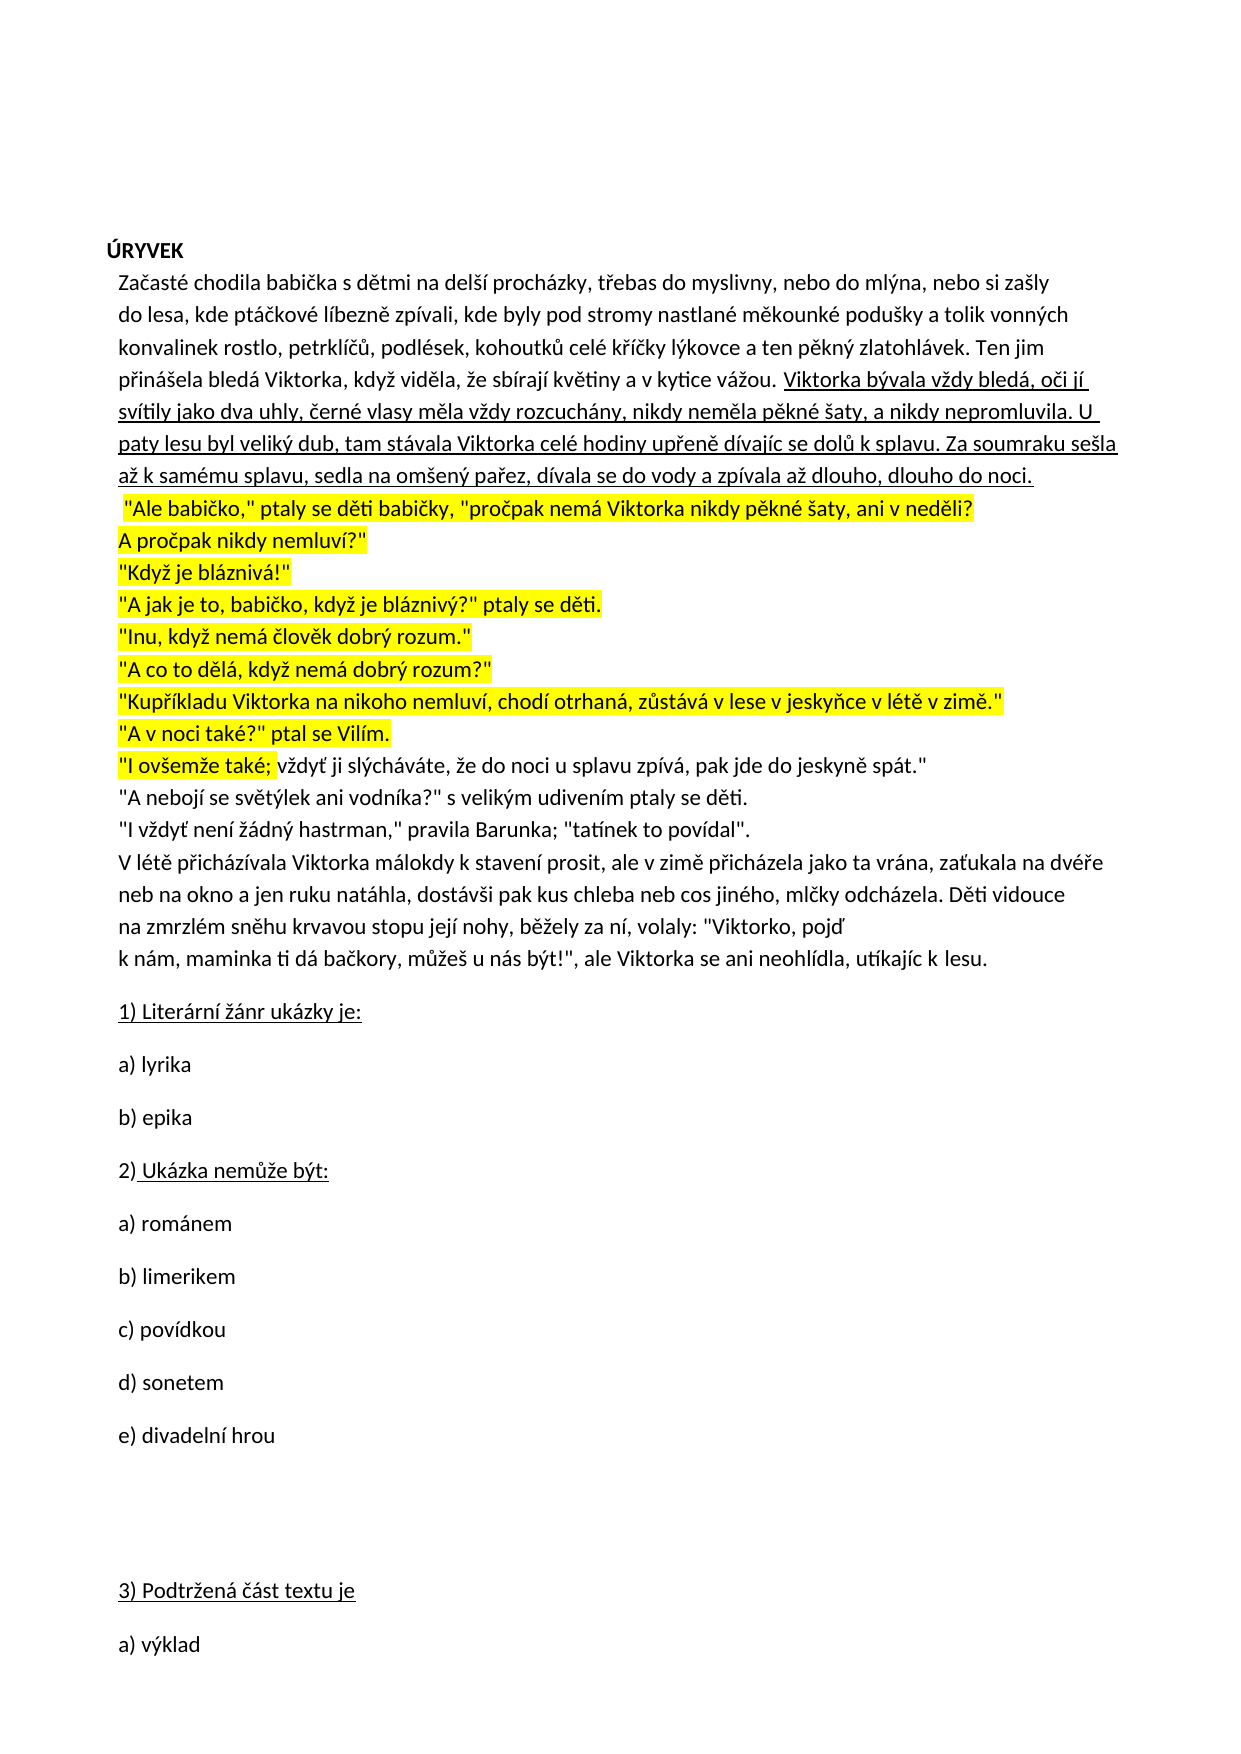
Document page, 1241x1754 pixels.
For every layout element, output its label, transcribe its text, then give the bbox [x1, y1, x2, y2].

text d) sonetem [118, 1368, 1122, 1397]
text e) divadelní hrou [118, 1422, 1122, 1449]
text 1) Literární žánr ukázky je: [118, 997, 1122, 1025]
text a) lyrika [118, 1050, 1122, 1078]
text b) limerikem [118, 1262, 1122, 1291]
text 3) Podtržená část textu je [118, 1577, 1122, 1605]
text a) románem [118, 1209, 1122, 1237]
text b) epika [118, 1103, 1122, 1131]
text a) výklad [118, 1630, 1122, 1658]
text ÚRYVEK Začasté chodila babička s dětmi na delší procházky, třebas do myslivny, nebo do mlýna, nebo si zašly do lesa, kde ptáčkové líbezně zpívali, kde byly pod stromy nastlané měkounké podušky a tolik vonných konvalinek rostlo, petrklíčů, podlések, kohoutků celé kříčky lýkovce a ten pěkný zlatohlávek. Ten jim přinášela bledá Viktorka, když viděla, že sbírají květiny a v kytice vážou. Viktorka bývala vždy bledá, oči jí svítily jako dva uhly, černé vlasy měla vždy rozcuchány, nikdy neměla pěkné šaty, a nikdy nepromluvila. U paty lesu byl veliký dub, tam stávala Viktorka celé hodiny upřeně dívajíc se dolů k splavu. Za soumraku sešla až k samému splavu, sedla na omšený pařez, dívala se do vody a zpívala až dlouho, dlouho do noci. "Ale babičko," ptaly se děti babičky, "pročpak nemá Viktorka nikdy pěkné šaty, ani v neděli? A pročpak nikdy nemluví?" "Když je bláznivá!" "A jak je to, babičko, když je bláznivý?" ptaly se děti. "Inu, když nemá člověk dobrý rozum." "A co to dělá, když nemá dobrý rozum?" "Kupříkladu Viktorka na nikoho nemluví, chodí otrhaná, zůstává v lese v jeskyňce v létě v zimě." "A v noci také?" ptal se Vilím. "I ovšemže také; vždyť ji slýcháváte, že do noci u splavu zpívá, pak jde do jeskyně spát." "A nebojí se světýlek ani vodníka?" s velikým udivením ptaly se děti. "I vždyť není žádný hastrman," pravila Barunka; "tatínek to povídal". V létě přicházívala Viktorka málokdy k stavení prosit, ale v zimě přicházela jako ta vrána, zaťukala na dvéře neb na okno a jen ruku natáhla, dostávši pak kus chleba neb cos jiného, mlčky odcházela. Děti vidouce na zmrzlém sněhu krvavou stopu její nohy, běžely za ní, volaly: "Viktorko, pojď k nám, maminka ti dá bačkory, můžeš u nás být!", ale Viktorka se ani neohlídla, utíkajíc k lesu. [106, 236, 1122, 972]
text 2) Ukázka nemůže být: [118, 1156, 1122, 1184]
text c) povídkou [118, 1316, 1122, 1343]
